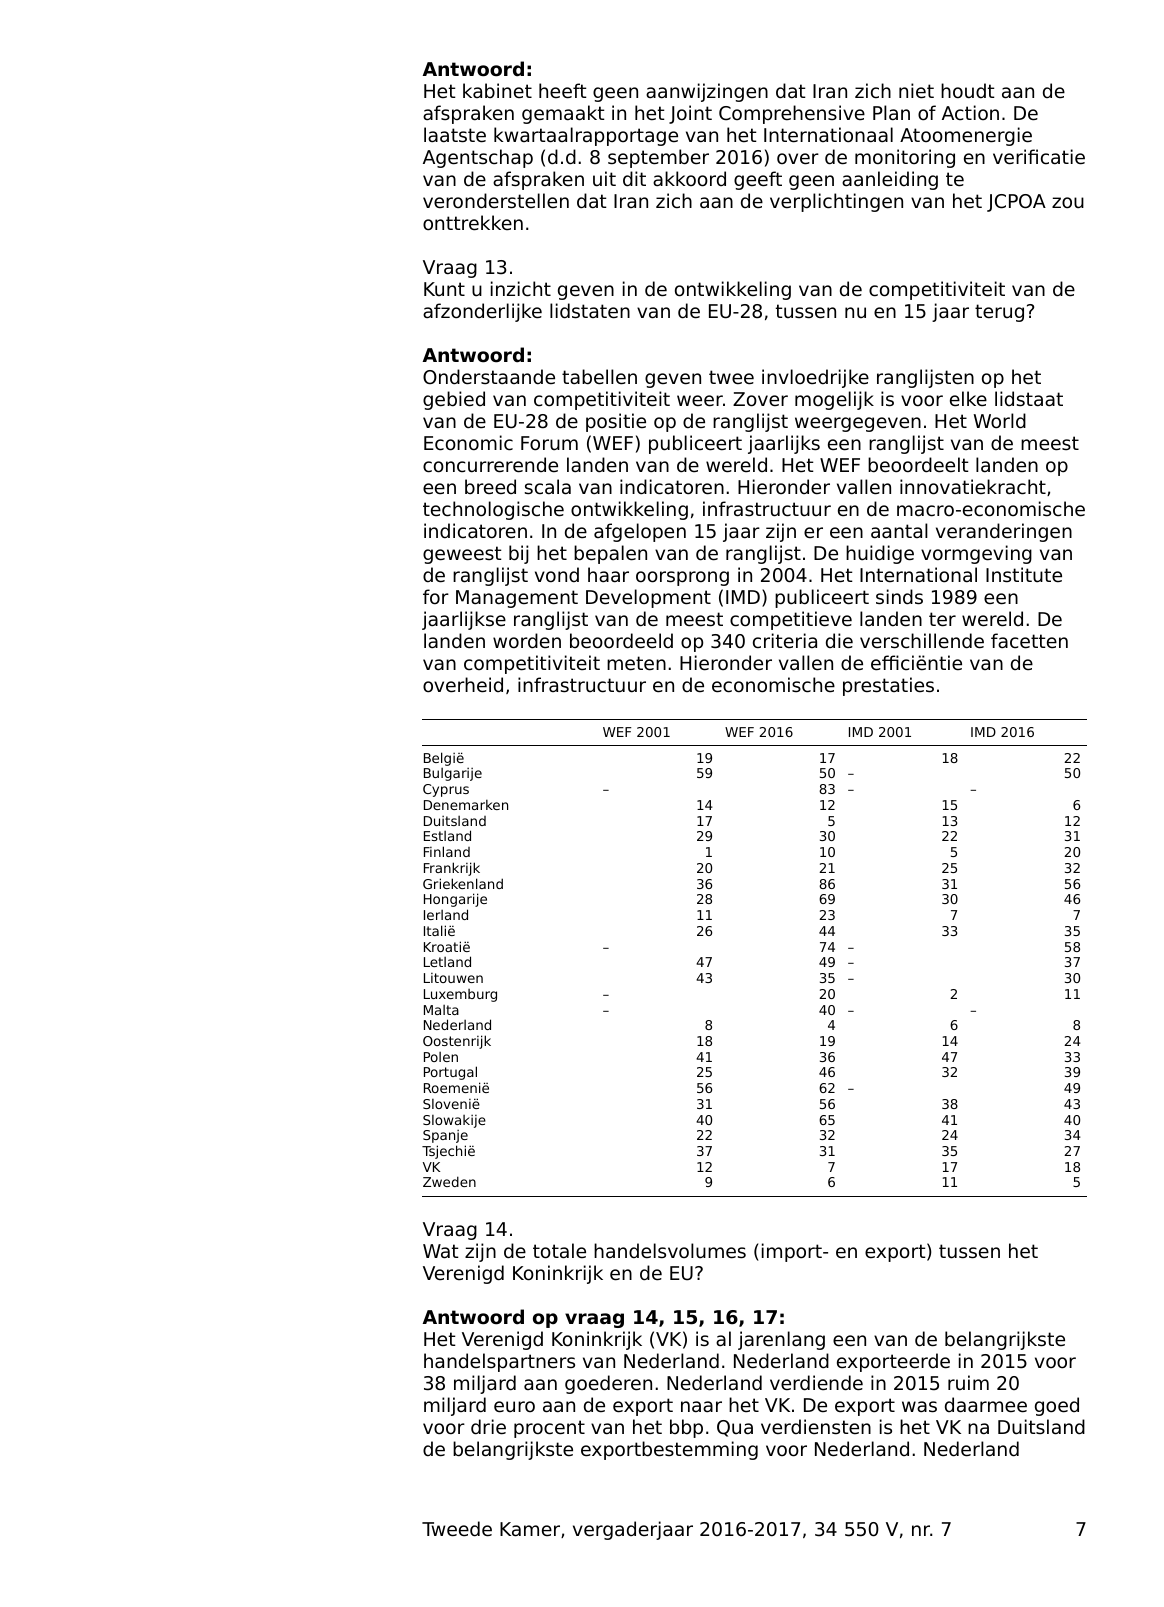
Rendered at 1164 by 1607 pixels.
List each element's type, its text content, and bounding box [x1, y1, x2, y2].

table_cell 25 [841, 861, 964, 876]
table_cell 36 [596, 876, 719, 892]
table_cell 29 [596, 829, 719, 845]
table_cell Finland [422, 845, 596, 861]
table_cell – [841, 971, 964, 987]
table_cell 83 [719, 782, 841, 798]
table_cell 40 [964, 1113, 1087, 1128]
table_cell 33 [841, 924, 964, 939]
text Vraag 13. [422, 257, 1087, 279]
table_cell 34 [964, 1128, 1087, 1144]
text Onderstaande tabellen geven twee invloedrijke ranglijsten op het gebied van competitiviteit weer. Zover mogelijk is voor elke lidstaat van de EU-28 de positie op de ranglijst weergegeven. Het World Economic Forum (WEF) publiceert jaarlijks een ranglijst van de meest concurrerende landen van de wereld. Het WEF beoordeelt landen op een breed scala van indicatoren. Hieronder vallen innovatiekracht, technologische ontwikkeling, infrastructuur en de macro-economische indicatoren. In de afgelopen 15 jaar zijn er een aantal veranderingen geweest bij het bepalen van de ranglijst. De huidige vormgeving van de ranglijst vond haar oorsprong in 2004. Het International Institute for Management Development (IMD) publiceert sinds 1989 een jaarlijkse ranglijst van de meest competitieve landen ter wereld. De landen worden beoordeeld op 340 criteria die verschillende facetten van competitiviteit meten. Hieronder vallen de efficiëntie van de overheid, infrastructuur en de economische prestaties. [422, 367, 1087, 697]
table_cell 37 [964, 955, 1087, 971]
table_cell 7 [719, 1160, 841, 1175]
table_cell Oostenrijk [422, 1034, 596, 1049]
table_header WEF 2001 [596, 720, 719, 745]
table_cell Slowakije [422, 1113, 596, 1128]
table_cell 7 [964, 908, 1087, 924]
table_cell Portugal [422, 1065, 596, 1081]
table_cell 9 [596, 1175, 719, 1196]
table_cell Frankrijk [422, 861, 596, 876]
table_cell 21 [719, 861, 841, 876]
table_cell 49 [964, 1081, 1087, 1097]
text Antwoord: [422, 59, 1087, 81]
table_cell Italië [422, 924, 596, 939]
table_cell 24 [964, 1034, 1087, 1049]
table_cell 65 [719, 1113, 841, 1128]
table_cell 27 [964, 1144, 1087, 1159]
table_cell 5 [719, 814, 841, 829]
table_cell 28 [596, 892, 719, 908]
table_cell 6 [719, 1175, 841, 1196]
table_cell 12 [596, 1160, 719, 1175]
table_cell België [422, 746, 596, 766]
table_cell 5 [841, 845, 964, 861]
table_cell 50 [964, 766, 1087, 782]
table_cell 13 [841, 814, 964, 829]
table_cell Polen [422, 1050, 596, 1065]
table_cell 20 [719, 987, 841, 1002]
table_cell Letland [422, 955, 596, 971]
table_cell 19 [596, 746, 719, 766]
table_cell 14 [841, 1034, 964, 1049]
table_cell 50 [719, 766, 841, 782]
table_cell 46 [964, 892, 1087, 908]
table_cell 26 [596, 924, 719, 939]
table_cell 17 [719, 746, 841, 766]
table_cell 41 [841, 1113, 964, 1128]
table_cell 31 [841, 876, 964, 892]
table_cell 40 [719, 1002, 841, 1018]
table_cell VK [422, 1160, 596, 1175]
table_cell 47 [596, 955, 719, 971]
table_header IMD 2016 [964, 720, 1087, 745]
table_cell 18 [841, 746, 964, 766]
table_cell 30 [841, 892, 964, 908]
table_cell 12 [964, 814, 1087, 829]
text Antwoord: [422, 345, 1087, 367]
table_cell Tsjechië [422, 1144, 596, 1159]
text Wat zijn de totale handelsvolumes (import- en export) tussen het Verenigd Koninkrijk en de EU? [422, 1241, 1087, 1285]
table_cell 46 [719, 1065, 841, 1081]
table_cell 31 [719, 1144, 841, 1159]
table_cell Kroatië [422, 939, 596, 955]
table_cell Spanje [422, 1128, 596, 1144]
table_cell 4 [719, 1018, 841, 1034]
table_cell 69 [719, 892, 841, 908]
table_header IMD 2001 [841, 720, 964, 745]
table_cell 35 [719, 971, 841, 987]
table_cell 20 [596, 861, 719, 876]
table_cell – [964, 1002, 1087, 1018]
table_cell 30 [964, 971, 1087, 987]
table_cell – [964, 782, 1087, 798]
table_cell 11 [964, 987, 1087, 1002]
table_cell Luxemburg [422, 987, 596, 1002]
table_cell Ierland [422, 908, 596, 924]
table_cell 49 [719, 955, 841, 971]
table_cell 10 [719, 845, 841, 861]
table_cell Denemarken [422, 798, 596, 813]
table_cell 22 [841, 829, 964, 845]
table_cell 19 [719, 1034, 841, 1049]
text Het kabinet heeft geen aanwijzingen dat Iran zich niet houdt aan de afspraken gemaakt in het Joint Comprehensive Plan of Action. De laatste kwartaalrapportage van het Internationaal Atoomenergie Agentschap (d.d. 8 september 2016) over de monitoring en verificatie van de afspraken uit dit akkoord geeft geen aanleiding te veronderstellen dat Iran zich aan de verplichtingen van het JCPOA zou onttrekken. [422, 81, 1087, 235]
table_cell 2 [841, 987, 964, 1002]
table_cell – [841, 939, 964, 955]
table_cell 18 [964, 1160, 1087, 1175]
table_cell 22 [596, 1128, 719, 1144]
table_cell Slovenië [422, 1097, 596, 1112]
table_cell – [841, 955, 964, 971]
table_cell 36 [719, 1050, 841, 1065]
table_cell 20 [964, 845, 1087, 861]
table_cell Malta [422, 1002, 596, 1018]
table_cell 43 [596, 971, 719, 987]
table_header [422, 720, 596, 745]
table_cell 23 [719, 908, 841, 924]
table_cell 25 [596, 1065, 719, 1081]
table_header WEF 2016 [719, 720, 841, 745]
table_cell 39 [964, 1065, 1087, 1081]
table_cell 7 [841, 908, 964, 924]
table_cell 56 [596, 1081, 719, 1097]
table_cell 43 [964, 1097, 1087, 1112]
table_cell 12 [719, 798, 841, 813]
text Het Verenigd Koninkrijk (VK) is al jarenlang een van de belangrijkste handelspartners van Nederland. Nederland exporteerde in 2015 voor 38 miljard aan goederen. Nederland verdiende in 2015 ruim 20 miljard euro aan de export naar het VK. De export was daarmee goed voor drie procent van het bbp. Qua verdiensten is het VK na Duitsland de belangrijkste exportbestemming voor Nederland. Nederland [422, 1329, 1087, 1461]
table_cell Nederland [422, 1018, 596, 1034]
table_cell 31 [964, 829, 1087, 845]
table_cell – [596, 1002, 719, 1018]
table_cell 1 [596, 845, 719, 861]
table_cell 6 [964, 798, 1087, 813]
table_cell Zweden [422, 1175, 596, 1196]
table_cell Griekenland [422, 876, 596, 892]
table_cell 40 [596, 1113, 719, 1128]
text Antwoord op vraag 14, 15, 16, 17: [422, 1307, 1087, 1329]
table_cell 32 [841, 1065, 964, 1081]
table_cell 37 [596, 1144, 719, 1159]
table_cell 11 [841, 1175, 964, 1196]
table_cell 32 [964, 861, 1087, 876]
table_cell 59 [596, 766, 719, 782]
table_cell 8 [596, 1018, 719, 1034]
table_cell 24 [841, 1128, 964, 1144]
table_cell 31 [596, 1097, 719, 1112]
table_cell 32 [719, 1128, 841, 1144]
table_cell 15 [841, 798, 964, 813]
table_cell 17 [596, 814, 719, 829]
table_cell 58 [964, 939, 1087, 955]
table_cell – [841, 1081, 964, 1097]
table_cell – [841, 1002, 964, 1018]
table_cell Bulgarije [422, 766, 596, 782]
table_cell 74 [719, 939, 841, 955]
table_cell 18 [596, 1034, 719, 1049]
table_cell 35 [964, 924, 1087, 939]
table_cell – [596, 782, 719, 798]
table_cell Hongarije [422, 892, 596, 908]
table_cell Cyprus [422, 782, 596, 798]
table_cell 38 [841, 1097, 964, 1112]
table_cell 5 [964, 1175, 1087, 1196]
table_cell 14 [596, 798, 719, 813]
table_cell Litouwen [422, 971, 596, 987]
table_cell 17 [841, 1160, 964, 1175]
table_cell 56 [719, 1097, 841, 1112]
table_cell 33 [964, 1050, 1087, 1065]
text Vraag 14. [422, 1219, 1087, 1241]
table_cell 47 [841, 1050, 964, 1065]
table_cell Duitsland [422, 814, 596, 829]
table_cell – [596, 987, 719, 1002]
table_cell 8 [964, 1018, 1087, 1034]
table_cell 22 [964, 746, 1087, 766]
table_cell Roemenië [422, 1081, 596, 1097]
table_cell 44 [719, 924, 841, 939]
table_cell 30 [719, 829, 841, 845]
table_cell 35 [841, 1144, 964, 1159]
table_cell – [841, 782, 964, 798]
text Kunt u inzicht geven in de ontwikkeling van de competitiviteit van de afzonderlijke lidstaten van de EU-28, tussen nu en 15 jaar terug? [422, 279, 1087, 323]
table_cell 62 [719, 1081, 841, 1097]
table_cell 56 [964, 876, 1087, 892]
table_cell 11 [596, 908, 719, 924]
table_cell 41 [596, 1050, 719, 1065]
table_cell 86 [719, 876, 841, 892]
table_cell – [841, 766, 964, 782]
table_cell 6 [841, 1018, 964, 1034]
table_cell – [596, 939, 719, 955]
table_cell Estland [422, 829, 596, 845]
